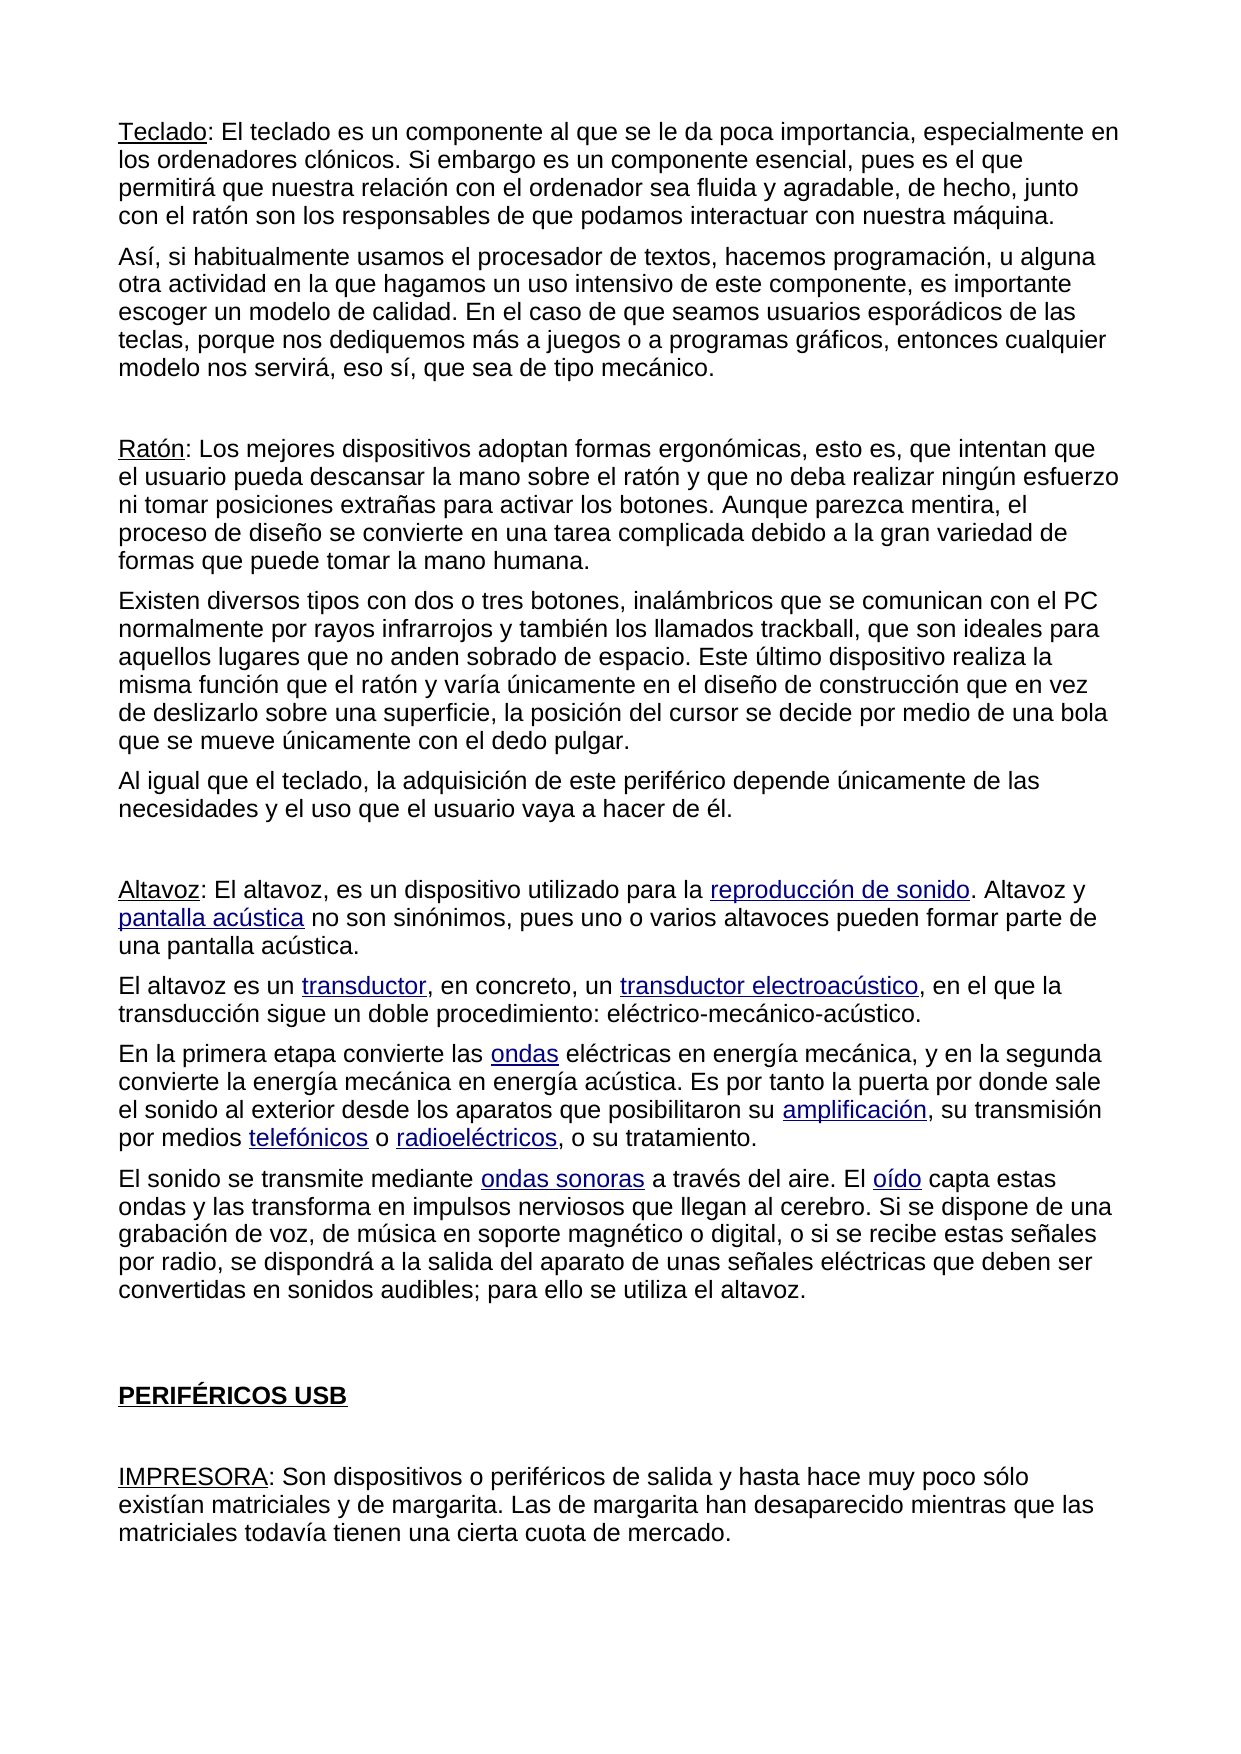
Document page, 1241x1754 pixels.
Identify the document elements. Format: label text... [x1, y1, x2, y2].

text Teclado: El teclado es un componente al que se le da poca importancia, especialmente en los ordenadores clónicos. Si embargo es un componente esencial, pues es el que permitirá que nuestra relación con el ordenador sea fluida y agradable, de hecho, junto con el ratón son los responsables de que podamos interactuar con nuestra máquina. [118, 118, 1122, 230]
text Existen diversos tipos con dos o tres botones, inalámbricos que se comunican con el PC normalmente por rayos infrarrojos y también los llamados trackball, que son ideales para aquellos lugares que no anden sobrado de espacio. Este último dispositivo realiza la misma función que el ratón y varía únicamente en el diseño de construcción que en vez de deslizarlo sobre una superficie, la posición del cursor se decide por medio de una bola que se mueve únicamente con el dedo pulgar. [118, 587, 1122, 754]
text En la primera etapa convierte las ondas eléctricas en energía mecánica, y en la segunda convierte la energía mecánica en energía acústica. Es por tanto la puerta por donde sale el sonido al exterior desde los aparatos que posibilitaron su amplificación, su transmisión por medios telefónicos o radioeléctricos, o su tratamiento. [118, 1040, 1122, 1152]
text Así, si habitualmente usamos el procesador de textos, hacemos programación, u alguna otra actividad en la que hagamos un uso intensivo de este componente, es importante escoger un modelo de calidad. En el caso de que seamos usuarios esporádicos de las teclas, porque nos dediquemos más a juegos o a programas gráficos, entonces cualquier modelo nos servirá, eso sí, que sea de tipo mecánico. [118, 242, 1122, 382]
subtitle PERIFÉRICOS USB [118, 1382, 1122, 1410]
text El altavoz es un transductor, en concreto, un transductor electroacústico, en el que la transducción sigue un doble procedimiento: eléctrico-mecánico-acústico. [118, 972, 1122, 1028]
text IMPRESORA: Son dispositivos o periféricos de salida y hasta hace muy poco sólo existían matriciales y de margarita. Las de margarita han desaparecido mientras que las matriciales todavía tienen una cierta cuota de mercado. [118, 1463, 1122, 1546]
text El sonido se transmite mediante ondas sonoras a través del aire. El oído capta estas ondas y las transforma en impulsos nerviosos que llegan al cerebro. Si se dispone de una grabación de voz, de música en soporte magnético o digital, o si se recibe estas señales por radio, se dispondrá a la salida del aparato de unas señales eléctricas que deben ser convertidas en sonidos audibles; para ello se utiliza el altavoz. [118, 1164, 1122, 1304]
text Altavoz: El altavoz, es un dispositivo utilizado para la reproducción de sonido. Altavoz y pantalla acústica no son sinónimos, pues uno o varios altavoces pueden formar parte de una pantalla acústica. [118, 876, 1122, 959]
text Ratón: Los mejores dispositivos adoptan formas ergonómicas, esto es, que intentan que el usuario pueda descansar la mano sobre el ratón y que no deba realizar ningún esfuerzo ni tomar posiciones extrañas para activar los botones. Aunque parezca mentira, el proceso de diseño se convierte en una tarea complicada debido a la gran variedad de formas que puede tomar la mano humana. [118, 435, 1122, 574]
text Al igual que el teclado, la adquisición de este periférico depende únicamente de las necesidades y el uso que el usuario vaya a hacer de él. [118, 767, 1122, 823]
